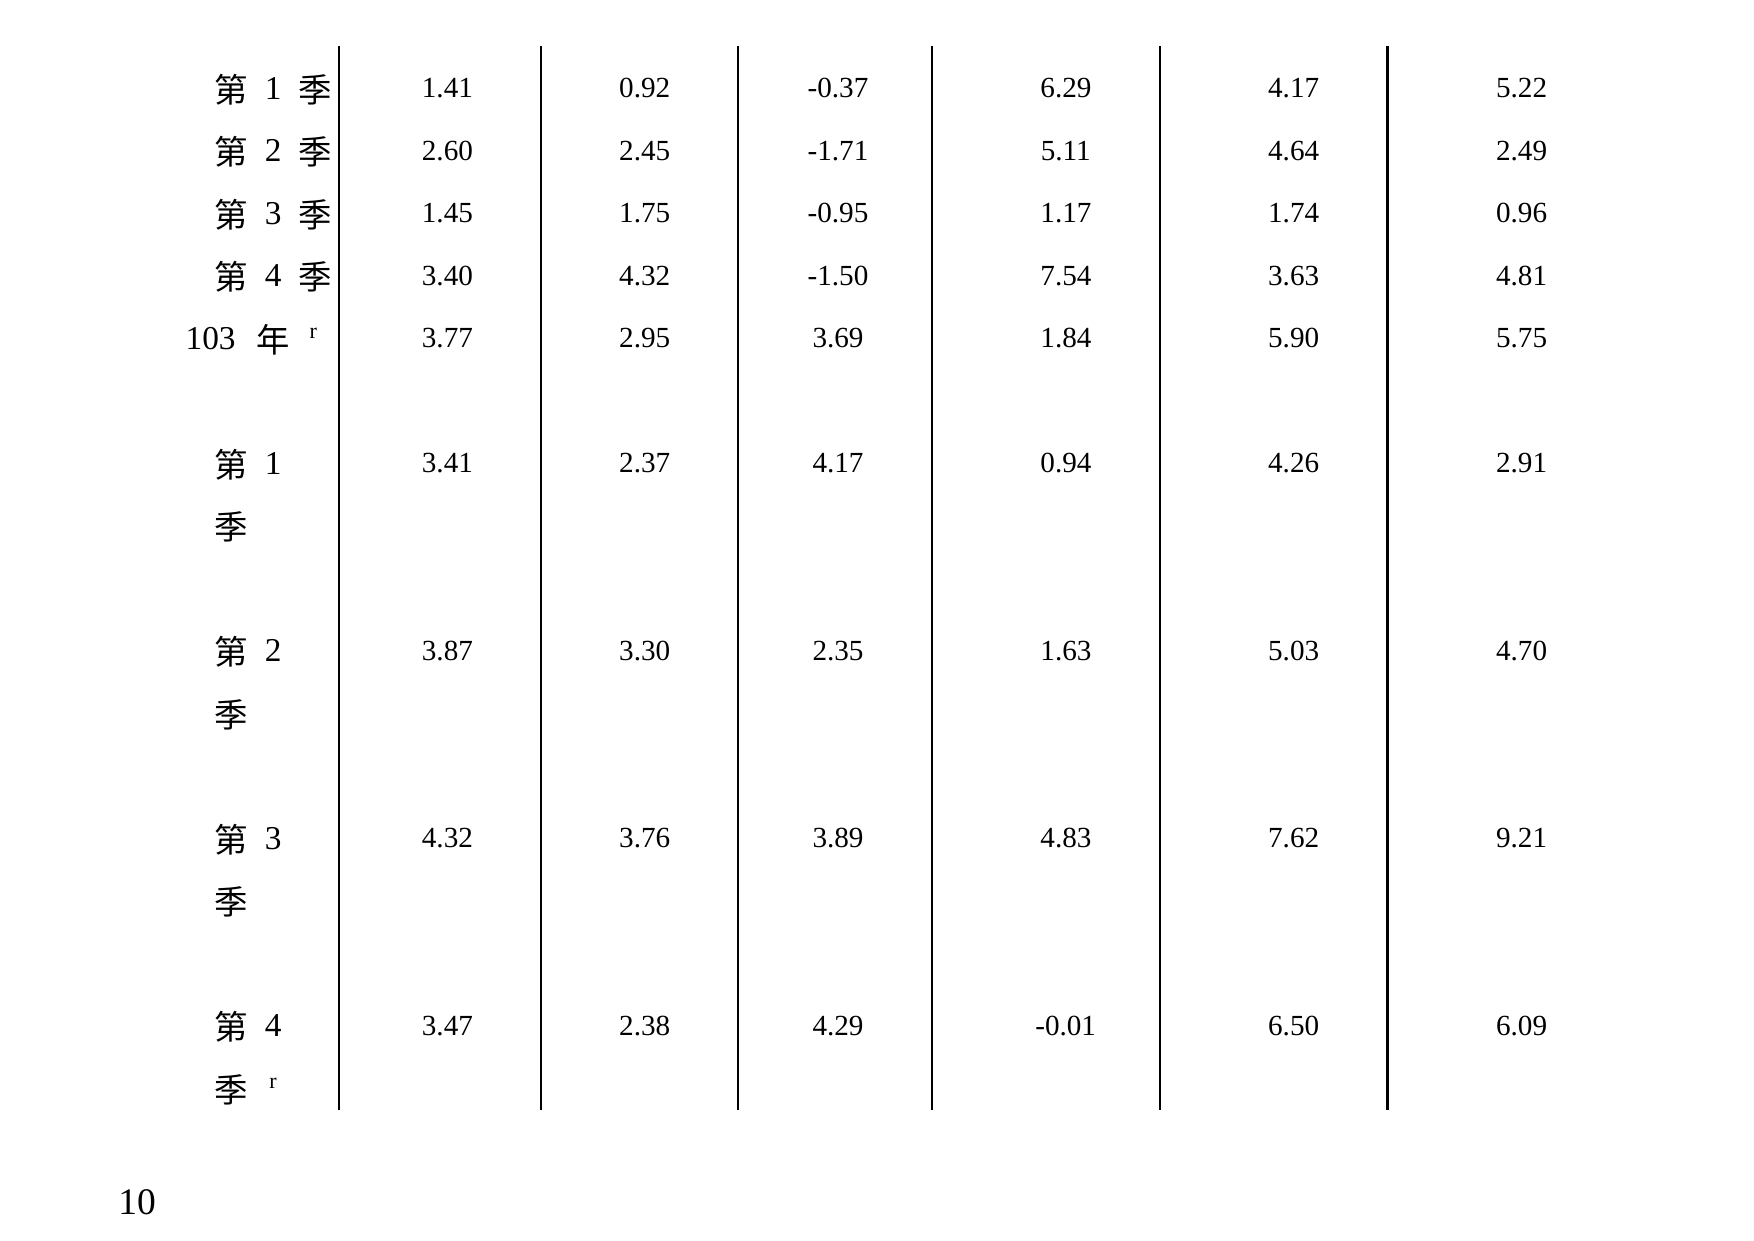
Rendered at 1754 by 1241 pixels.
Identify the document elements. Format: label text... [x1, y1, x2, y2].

table_cell 2.38 [542, 923, 737, 1110]
table_cell 7.62 [1161, 735, 1386, 923]
table_cell 1.75 [542, 171, 737, 233]
table_cell 4.83 [933, 735, 1159, 923]
table_cell 5.03 [1161, 548, 1386, 735]
table_cell 第1季 [139, 360, 338, 548]
table_cell 3.63 [1161, 233, 1386, 296]
table_cell 第4季r [139, 923, 338, 1110]
table_cell 第4季 [139, 233, 338, 296]
table_cell 2.95 [542, 296, 737, 360]
table_cell 4.32 [340, 735, 540, 923]
table_cell 5.22 [1389, 46, 1615, 108]
table_cell 5.90 [1161, 296, 1386, 360]
table_cell 2.60 [340, 108, 540, 171]
table_cell 9.21 [1389, 735, 1615, 923]
table_cell 2.49 [1389, 108, 1615, 171]
table_cell 0.92 [542, 46, 737, 108]
table_cell 3.40 [340, 233, 540, 296]
table_cell 2.37 [542, 360, 737, 548]
table_cell 4.26 [1161, 360, 1386, 548]
table_cell -1.71 [739, 108, 931, 171]
table_cell 第3季 [139, 171, 338, 233]
table_cell 5.75 [1389, 296, 1615, 360]
table_cell 0.94 [933, 360, 1159, 548]
table_cell 5.11 [933, 108, 1159, 171]
table_cell 第2季 [139, 108, 338, 171]
table_cell -1.50 [739, 233, 931, 296]
table_cell 2.35 [739, 548, 931, 735]
table_cell 4.81 [1389, 233, 1615, 296]
table_cell 4.17 [1161, 46, 1386, 108]
table_cell 103年r [139, 296, 338, 360]
table_cell 7.54 [933, 233, 1159, 296]
table_cell 3.69 [739, 296, 931, 360]
table_cell 3.87 [340, 548, 540, 735]
table_cell 3.47 [340, 923, 540, 1110]
table_cell 2.45 [542, 108, 737, 171]
table_cell 6.09 [1389, 923, 1615, 1110]
table_cell 1.41 [340, 46, 540, 108]
table_cell 3.30 [542, 548, 737, 735]
table_cell 1.74 [1161, 171, 1386, 233]
table_cell 4.29 [739, 923, 931, 1110]
table_cell 4.64 [1161, 108, 1386, 171]
table_cell 0.96 [1389, 171, 1615, 233]
table_cell 1.84 [933, 296, 1159, 360]
table_cell 4.17 [739, 360, 931, 548]
table_cell -0.37 [739, 46, 931, 108]
table_cell 3.89 [739, 735, 931, 923]
table_cell 3.41 [340, 360, 540, 548]
table_cell 4.32 [542, 233, 737, 296]
table_cell -0.01 [933, 923, 1159, 1110]
table_cell 第1季 [139, 46, 338, 108]
table_cell 6.50 [1161, 923, 1386, 1110]
table_cell 第3季 [139, 735, 338, 923]
table_cell -0.95 [739, 171, 931, 233]
table_cell 4.70 [1389, 548, 1615, 735]
table_cell 第2季 [139, 548, 338, 735]
table_cell 2.91 [1389, 360, 1615, 548]
table_cell 3.76 [542, 735, 737, 923]
table_cell 3.77 [340, 296, 540, 360]
table_cell 1.45 [340, 171, 540, 233]
table_cell 1.17 [933, 171, 1159, 233]
table_cell 6.29 [933, 46, 1159, 108]
table_cell 1.63 [933, 548, 1159, 735]
